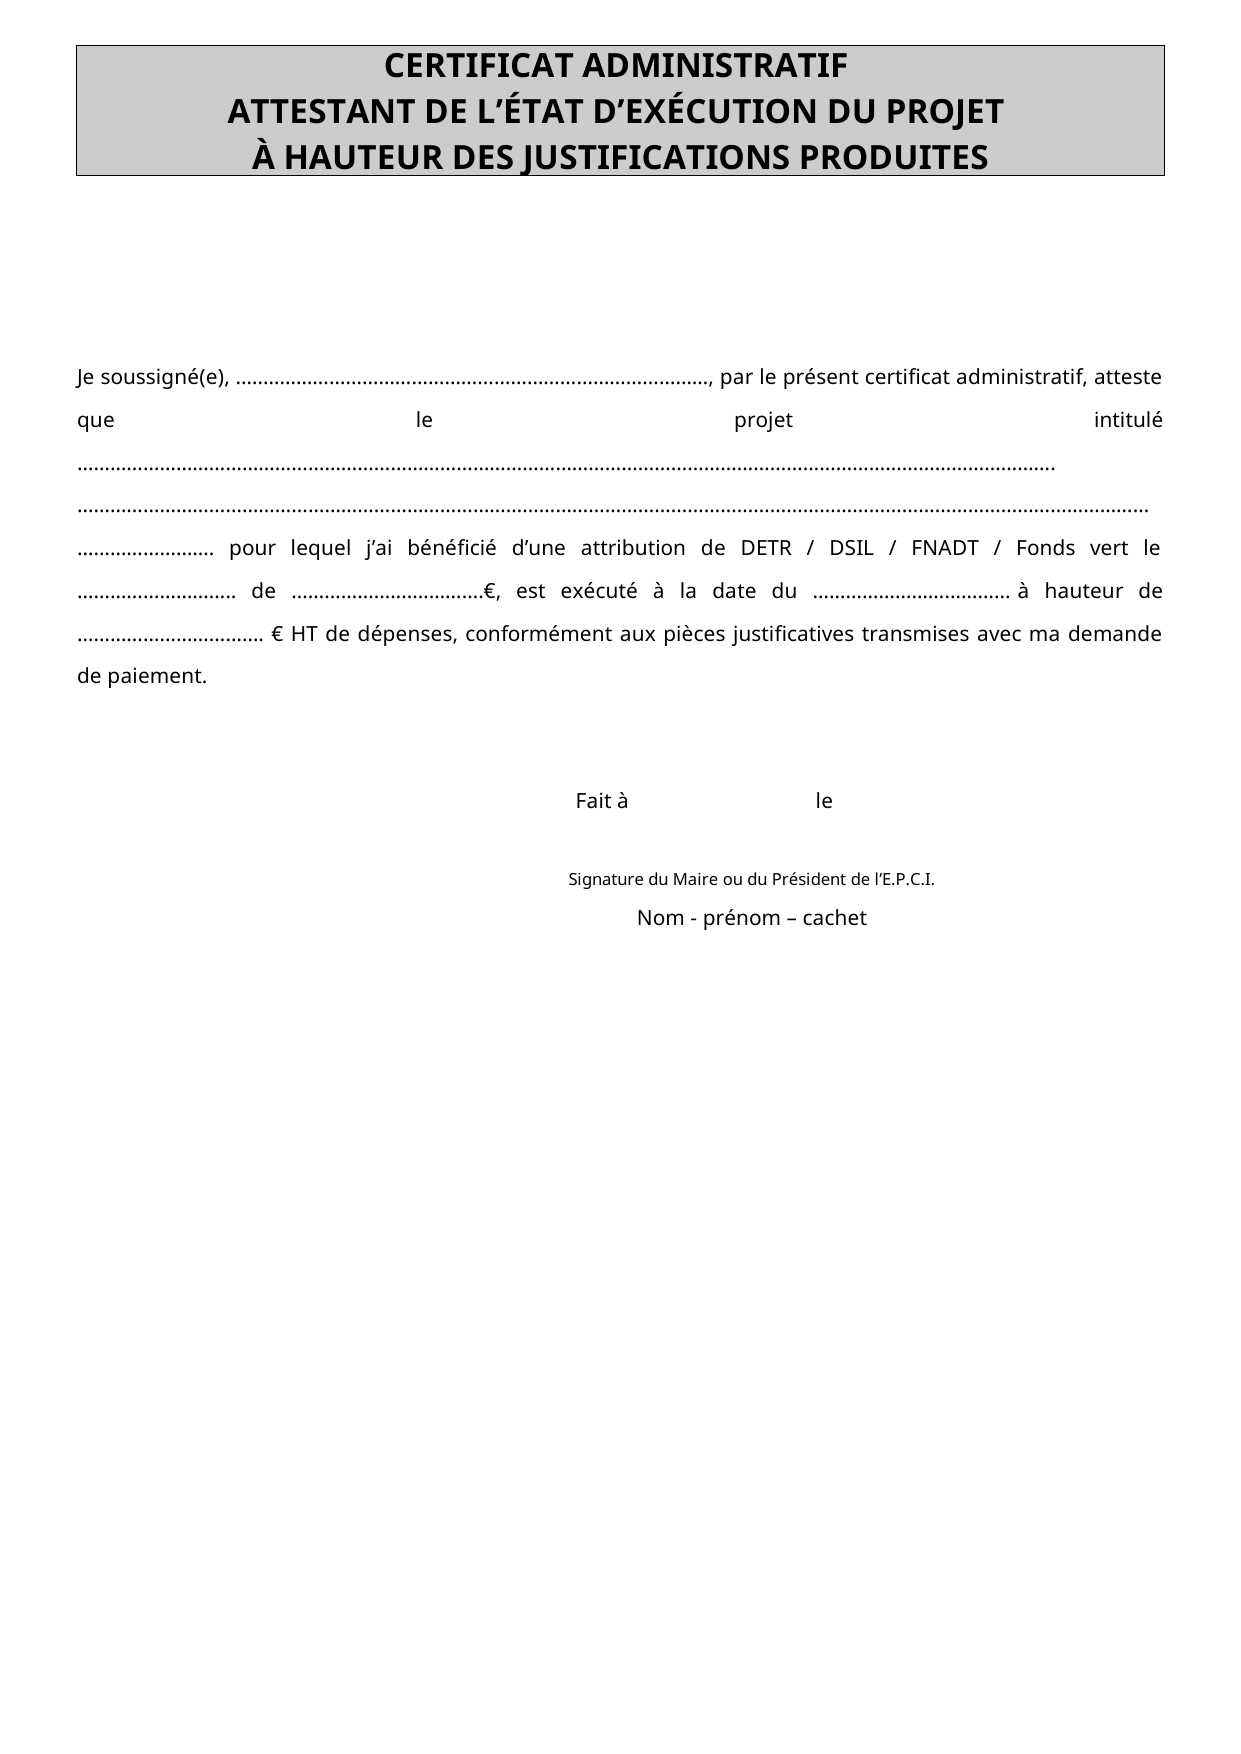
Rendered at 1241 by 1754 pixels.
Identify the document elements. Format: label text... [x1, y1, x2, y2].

text Nom - prénom – cachet [133, 903, 1163, 931]
text Signature du Maire ou du Président de l’E.P.C.I. [133, 868, 1163, 890]
text Je soussigné(e), .….………………………………………………………………………, par le présent certificat administratif, atteste que le projet intitulé ……………………………………………………………………………………………………………………………………………………………. [77, 362, 1163, 476]
text …………………………………………………………………………………………………………………………………………………………………………………………………. pour lequel j’ai bénéficié d’une attribution de DETR / DSIL / FNADT / Fonds vert le ……………………….. de ……………..…..………….€, est exécuté à la date du ……………………………... à hauteur de ……………………………. € HT de dépenses, conformément aux pièces justificatives transmises avec ma demande de paiement. [77, 490, 1163, 690]
text Fait à le [133, 786, 1163, 814]
